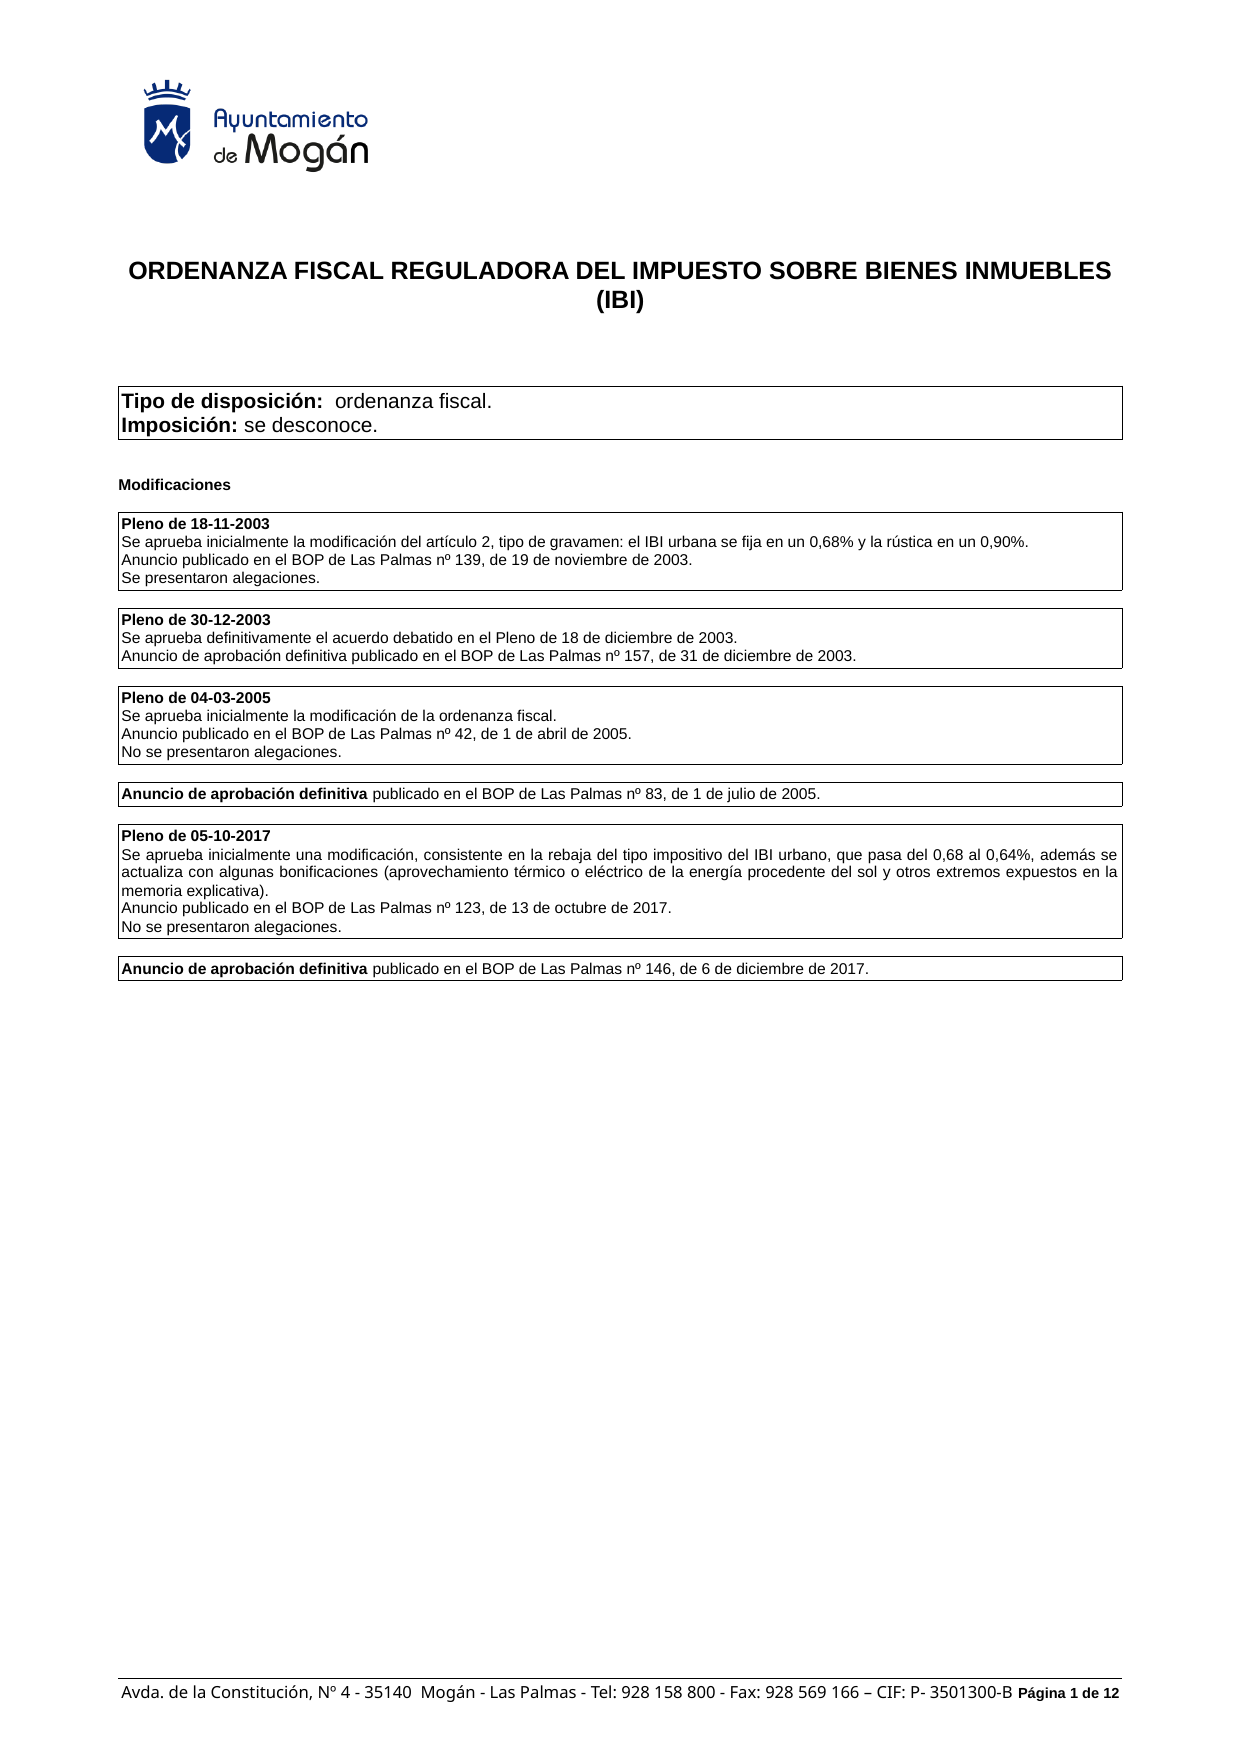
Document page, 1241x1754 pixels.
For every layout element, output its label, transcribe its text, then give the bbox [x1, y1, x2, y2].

text Pleno de 30-12-2003 [119, 609, 1122, 626]
text Se presentaron alegaciones. [119, 566, 1122, 590]
text Se aprueba definitivamente el acuerdo debatido en el Pleno de 18 de diciembre de 2003. [119, 626, 1122, 644]
text Pleno de 04-03-2005 [119, 687, 1122, 704]
text No se presentaron alegaciones. [119, 740, 1122, 764]
text Anuncio de aprobación definitiva publicado en el BOP de Las Palmas nº 83, de 1 de julio de 2005. [119, 783, 1122, 806]
text Se aprueba inicialmente la modificación de la ordenanza fiscal. [119, 704, 1122, 722]
text Se aprueba inicialmente la modificación del artículo 2, tipo de gravamen: el IBI urbana se fija en un 0,68% y la rústica en un 0,90%. [119, 530, 1122, 548]
text Se aprueba inicialmente una modificación, consistente en la rebaja del tipo impositivo del IBI urbano, que pasa del 0,68 al 0,64%, además se actualiza con algunas bonificaciones (aprovechamiento térmico o eléctrico de la energía procedente del sol y otros extremos expuestos en la memoria explicativa). [119, 842, 1122, 896]
subtitle ORDENANZA FISCAL REGULADORA DEL IMPUESTO SOBRE BIENES INMUEBLES (IBI) [118, 256, 1122, 314]
text Pleno de 18-11-2003 [119, 513, 1122, 530]
text Anuncio de aprobación definitiva publicado en el BOP de Las Palmas nº 157, de 31 de diciembre de 2003. [119, 644, 1122, 668]
text Anuncio publicado en el BOP de Las Palmas nº 42, de 1 de abril de 2005. [119, 722, 1122, 740]
subtitle No se presentaron alegaciones. [119, 914, 1122, 938]
text Pleno de 05-10-2017 [119, 825, 1122, 842]
text Imposición: se desconoce. [119, 409, 1122, 439]
text Modificaciones [118, 476, 1122, 494]
picture [129, 58, 385, 190]
text Anuncio publicado en el BOP de Las Palmas nº 123, de 13 de octubre de 2017. [119, 896, 1122, 914]
text Anuncio publicado en el BOP de Las Palmas nº 139, de 19 de noviembre de 2003. [119, 548, 1122, 566]
text Tipo de disposición: ordenanza fiscal. [119, 387, 1122, 409]
text Anuncio de aprobación definitiva publicado en el BOP de Las Palmas nº 146, de 6 de diciembre de 2017. [119, 957, 1122, 980]
